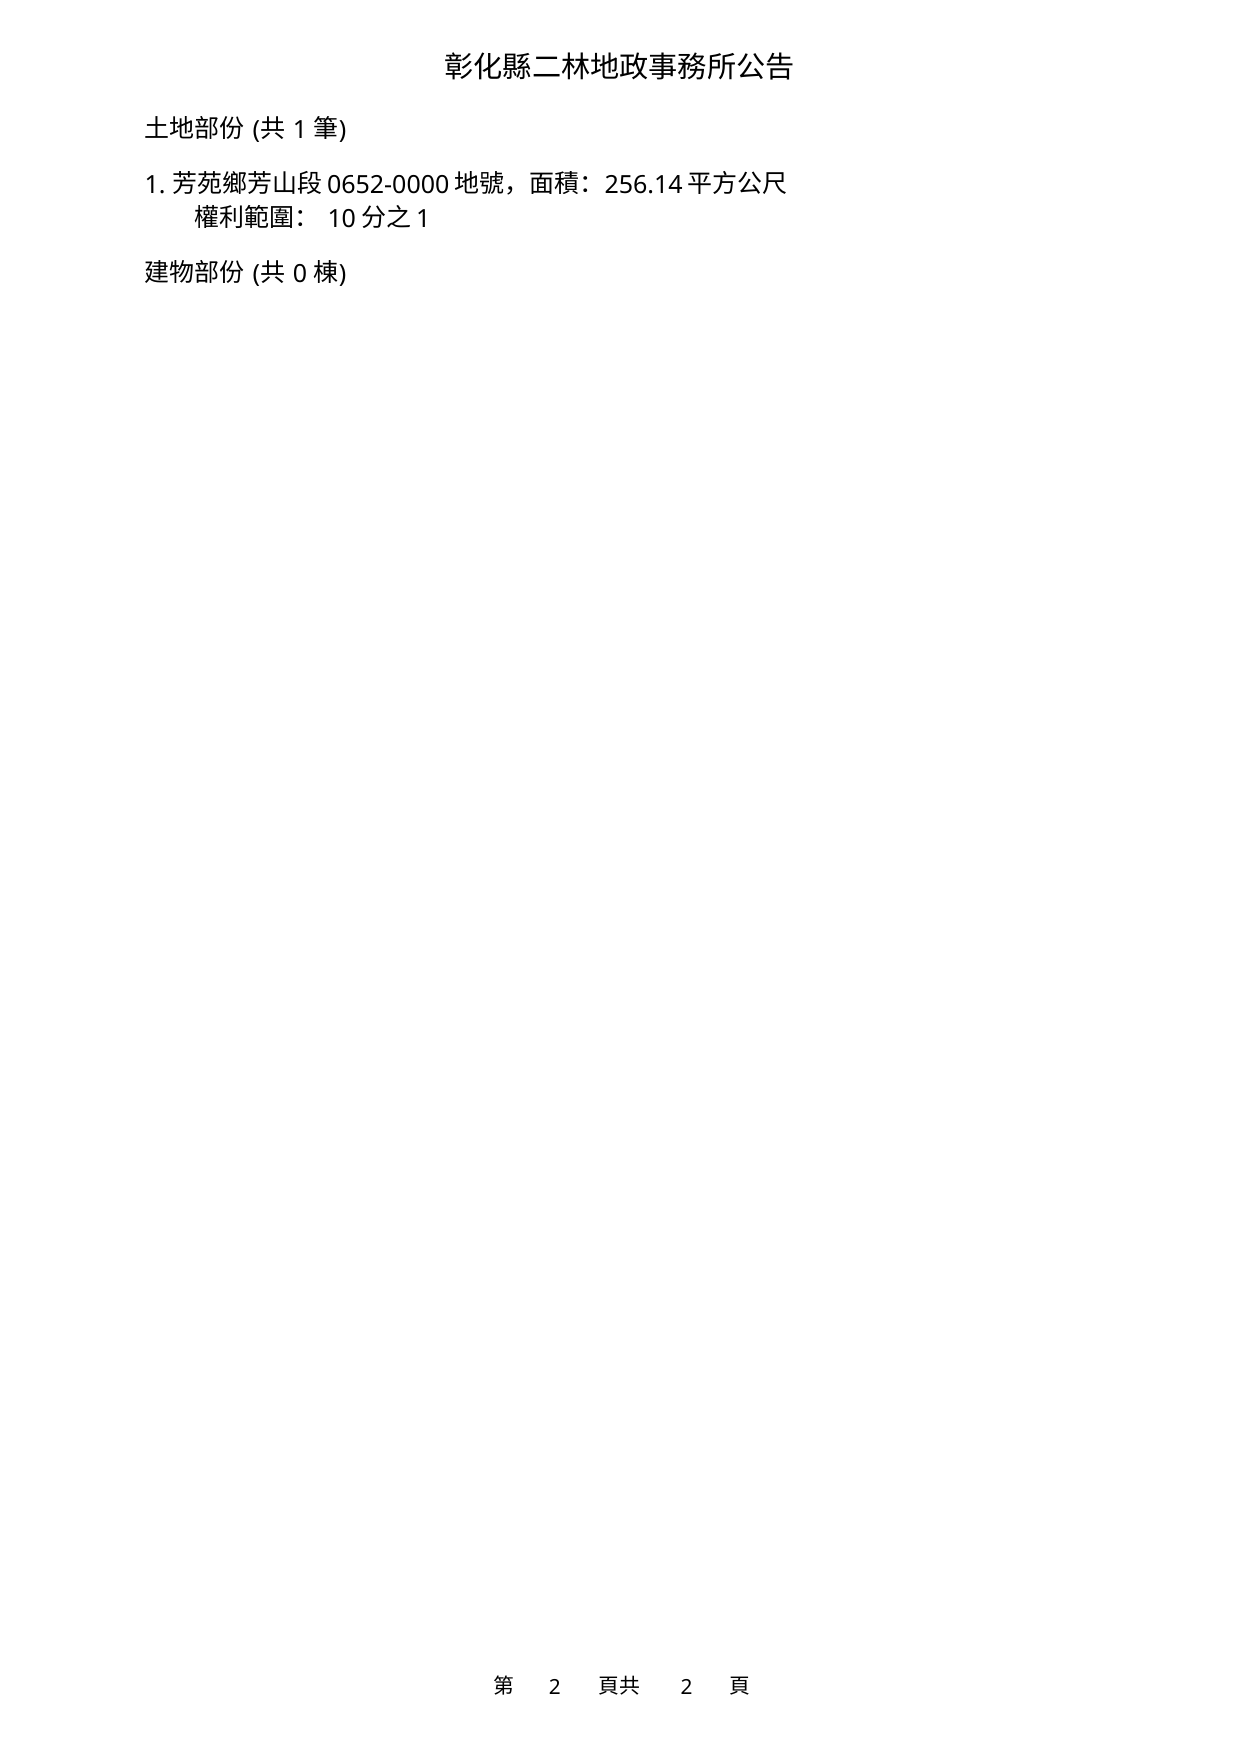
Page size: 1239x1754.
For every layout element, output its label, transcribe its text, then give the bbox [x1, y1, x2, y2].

table_cell [62, 310, 483, 1666]
table_cell [483, 310, 523, 1666]
table_cell [585, 310, 653, 1666]
table_cell 頁 [720, 1666, 760, 1707]
table_cell [1177, 1666, 1239, 1707]
table_cell [1177, 166, 1239, 238]
table_cell [0, 1666, 62, 1707]
table_cell [1177, 95, 1239, 166]
table_cell 頁共 [585, 1666, 653, 1707]
table_cell [0, 310, 62, 1666]
table_cell [1177, 41, 1239, 94]
table_cell 彰化縣二林地政事務所公告 [62, 41, 1177, 94]
table_header [483, 0, 523, 41]
table_header [720, 0, 760, 41]
table_cell [0, 166, 62, 238]
table_cell 2 [524, 1666, 585, 1707]
table_header [1177, 0, 1239, 41]
table_cell [760, 310, 1177, 1666]
table_cell [653, 310, 719, 1666]
table_header [760, 0, 1177, 41]
table_cell [1177, 310, 1239, 1666]
table_cell [0, 239, 62, 310]
table_cell [720, 310, 760, 1666]
table_cell 建物部份 (共 0 棟) [62, 239, 1177, 310]
table_cell 2 [653, 1666, 719, 1707]
table_header [62, 0, 483, 41]
table_cell [760, 1666, 1177, 1707]
table_header [585, 0, 653, 41]
table_header [524, 0, 585, 41]
table_header [653, 0, 719, 41]
table_cell [0, 41, 62, 94]
table_cell 土地部份 (共 1 筆) [62, 95, 1177, 166]
table_cell 1. 芳苑鄉芳山段0652-0000地號，面積：256.14平方公尺 權利範圍： 10分之1 [62, 166, 1177, 238]
table_cell [524, 310, 585, 1666]
table_cell 第 [483, 1666, 523, 1707]
table_cell [0, 95, 62, 166]
table_header [0, 0, 62, 41]
table_cell [1177, 239, 1239, 310]
table_cell [62, 1666, 483, 1707]
